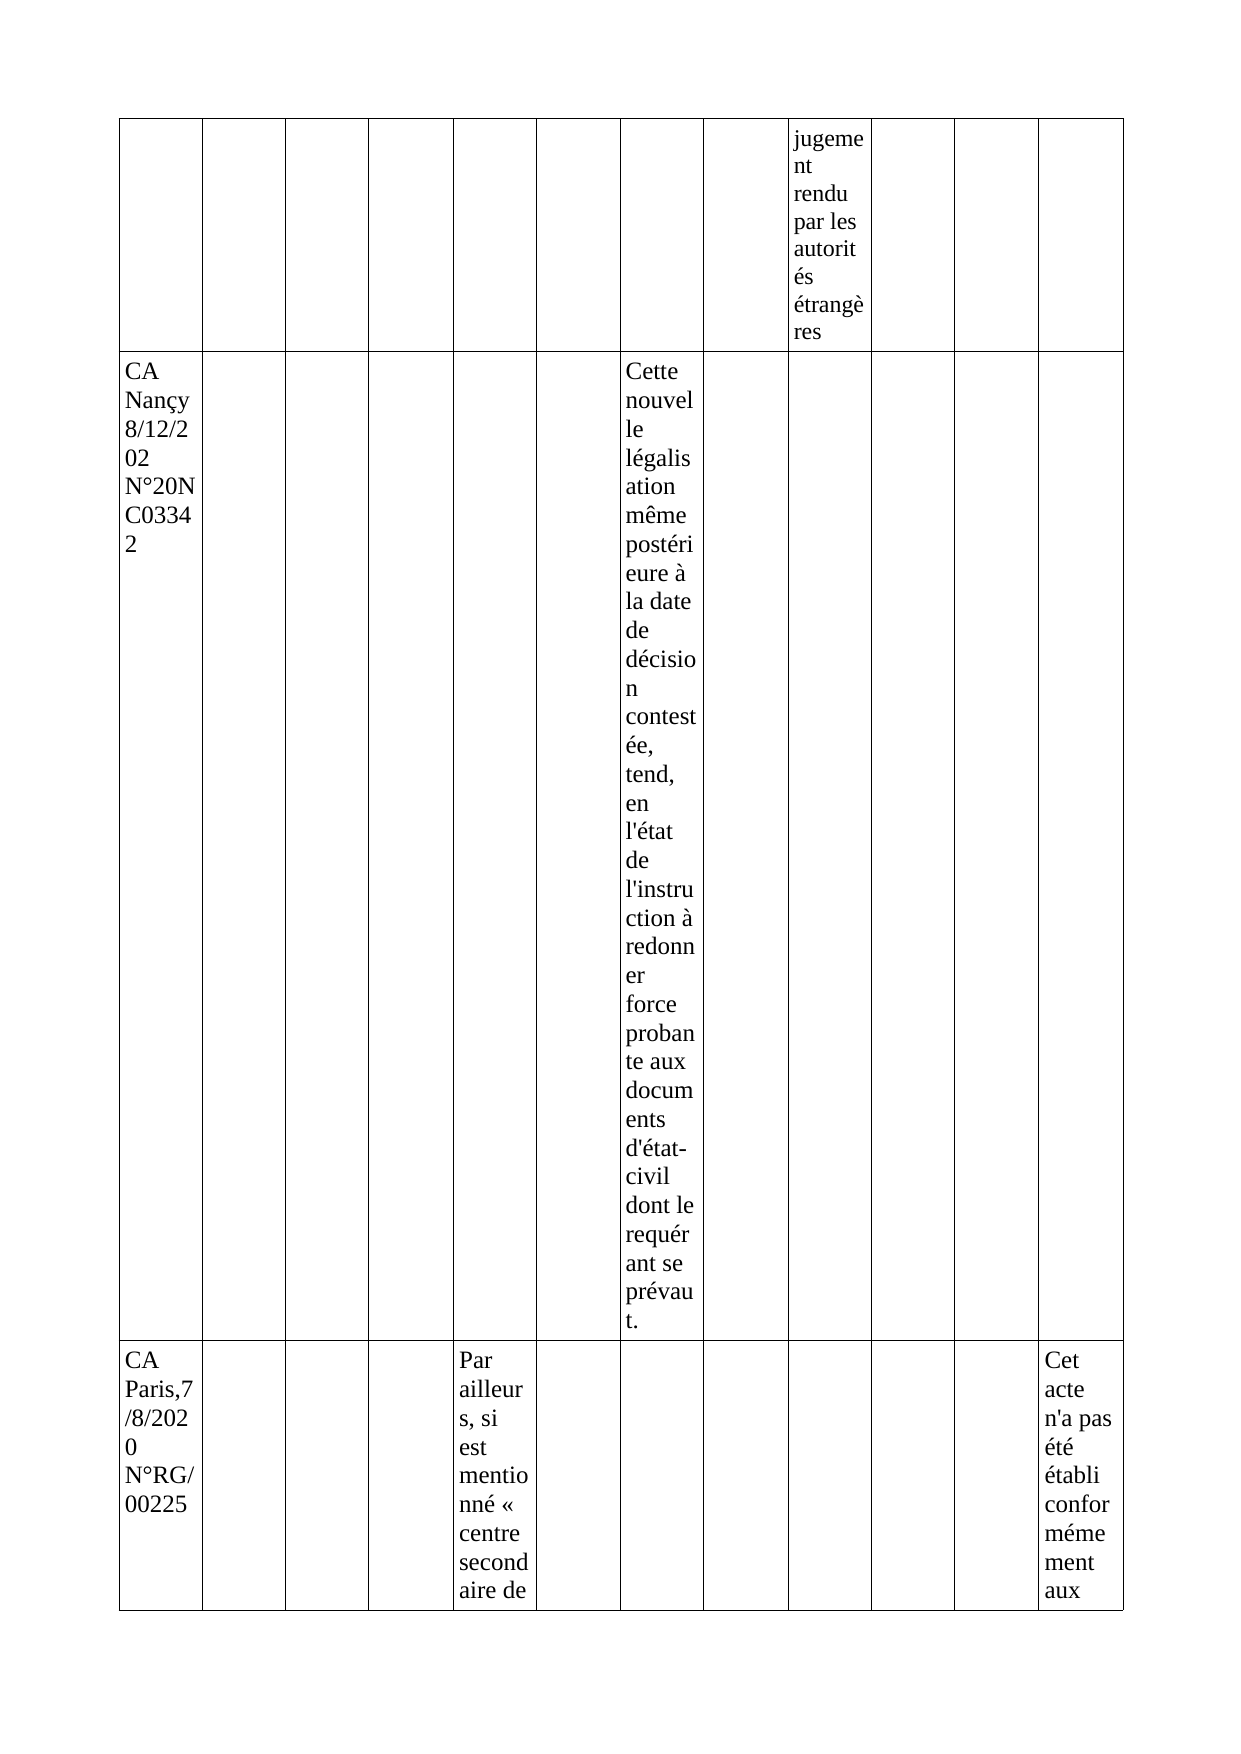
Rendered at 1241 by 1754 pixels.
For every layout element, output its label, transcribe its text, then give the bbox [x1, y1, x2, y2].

table_cell [704, 1341, 788, 1610]
table_cell [203, 119, 285, 351]
table_cell [369, 119, 453, 351]
table_cell [286, 119, 368, 351]
table_cell [704, 119, 788, 351]
table_cell [454, 119, 536, 351]
table_cell [286, 352, 368, 1339]
table_cell [203, 1341, 285, 1610]
table_cell [955, 352, 1038, 1339]
table_cell [955, 1341, 1038, 1610]
table_cell [286, 1341, 368, 1610]
table_cell [369, 1341, 453, 1610]
table_cell [789, 1341, 871, 1610]
table_cell [1039, 352, 1123, 1339]
table_cell [454, 352, 536, 1339]
table_cell [872, 352, 954, 1339]
table_cell [1039, 119, 1123, 351]
table_cell [704, 352, 788, 1339]
table_cell Cet acte n'a pas été établi conformémement aux [1039, 1341, 1123, 1610]
table_cell [789, 352, 871, 1339]
table_cell [872, 1341, 954, 1610]
table_cell [621, 1341, 703, 1610]
table_cell CA Paris,7/8/2020 N°RG/00225 [120, 1341, 202, 1610]
table_cell [955, 119, 1038, 351]
table_cell Cette nouvelle légalisation même postérieure à la date de décision contestée, tend, en l'état de l'instruction à redonner force probante aux documents d'état-civil dont le requérant se prévaut. [621, 352, 703, 1339]
table_cell [120, 119, 202, 351]
table_cell [537, 119, 620, 351]
table_cell [621, 119, 703, 351]
table_cell [537, 352, 620, 1339]
table_cell [369, 352, 453, 1339]
table_cell Par ailleurs, si est mentionné « centre secondaire de [454, 1341, 536, 1610]
table_cell jugement rendu par les autorités étrangères [789, 119, 871, 351]
table_cell [872, 119, 954, 351]
table_cell [203, 352, 285, 1339]
table_cell [537, 1341, 620, 1610]
table_cell CA Nançy 8/12/202 N°20NC03342 [120, 352, 202, 1339]
